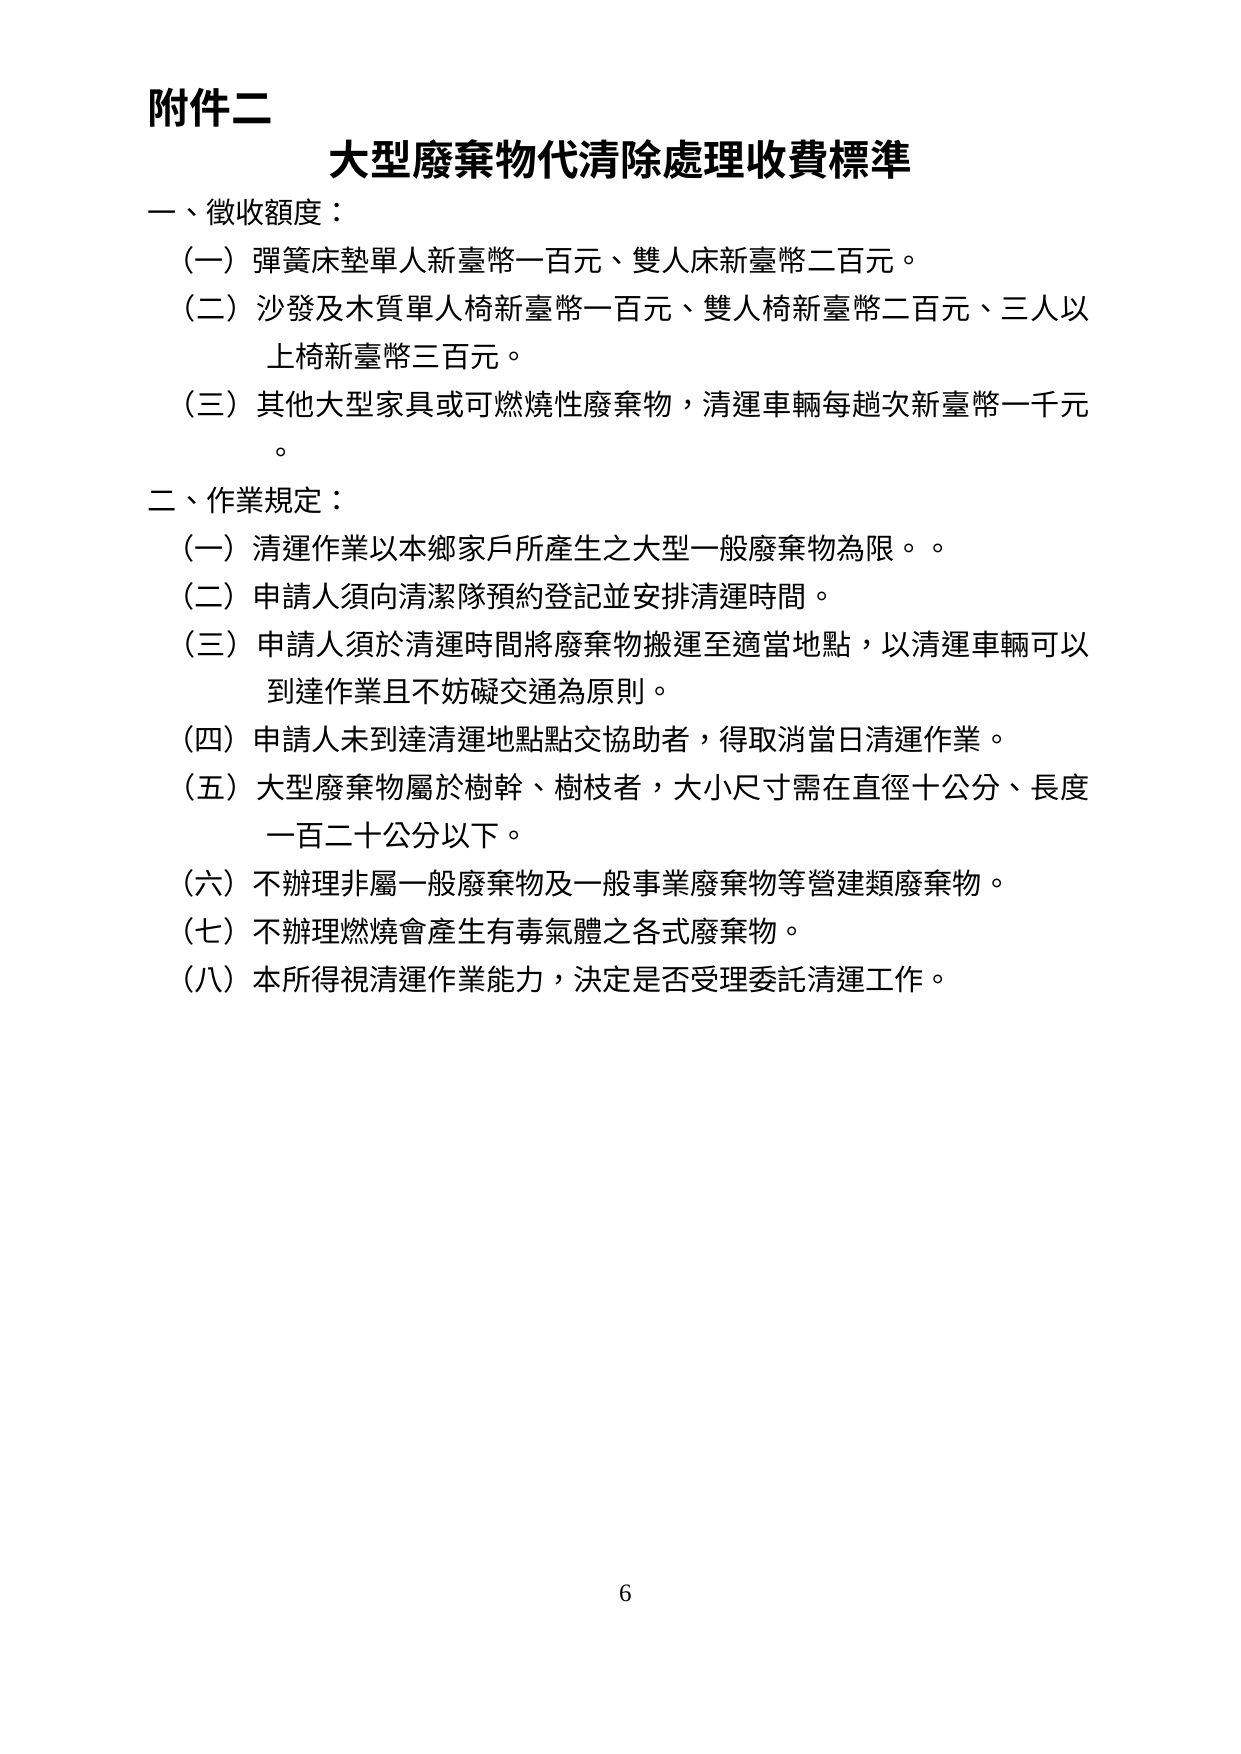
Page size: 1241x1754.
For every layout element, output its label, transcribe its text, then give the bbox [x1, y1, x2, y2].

text （三）其他大型家具或可燃燒性廢棄物，清運車輛每趟次新臺幣一千元。 [148, 377, 1092, 473]
text （八）本所得視清運作業能力，決定是否受理委託清運工作。 [148, 952, 1092, 1000]
text 附件二 [148, 75, 1092, 135]
text （一）清運作業以本鄉家戶所產生之大型一般廢棄物為限。。 [148, 521, 1092, 569]
text 大型廢棄物代清除處理收費標準 [148, 135, 1092, 185]
text 二、作業規定： [148, 473, 1092, 521]
text （五）大型廢棄物屬於樹幹、樹枝者，大小尺寸需在直徑十公分、長度一百二十公分以下。 [148, 760, 1092, 856]
text （四）申請人未到達清運地點點交協助者，得取消當日清運作業。 [148, 712, 1092, 760]
text （二）沙發及木質單人椅新臺幣一百元、雙人椅新臺幣二百元、三人以上椅新臺幣三百元。 [148, 281, 1092, 377]
text （二）申請人須向清潔隊預約登記並安排清運時間。 [148, 569, 1092, 617]
text （三）申請人須於清運時間將廢棄物搬運至適當地點，以清運車輛可以到達作業且不妨礙交通為原則。 [148, 617, 1092, 712]
text （六）不辦理非屬一般廢棄物及一般事業廢棄物等營建類廢棄物。 [148, 856, 1092, 904]
text （一）彈簧床墊單人新臺幣一百元、雙人床新臺幣二百元。 [148, 233, 1092, 281]
text （七）不辦理燃燒會產生有毒氣體之各式廢棄物。 [148, 904, 1092, 952]
text 一、徵收額度： [148, 185, 1092, 233]
